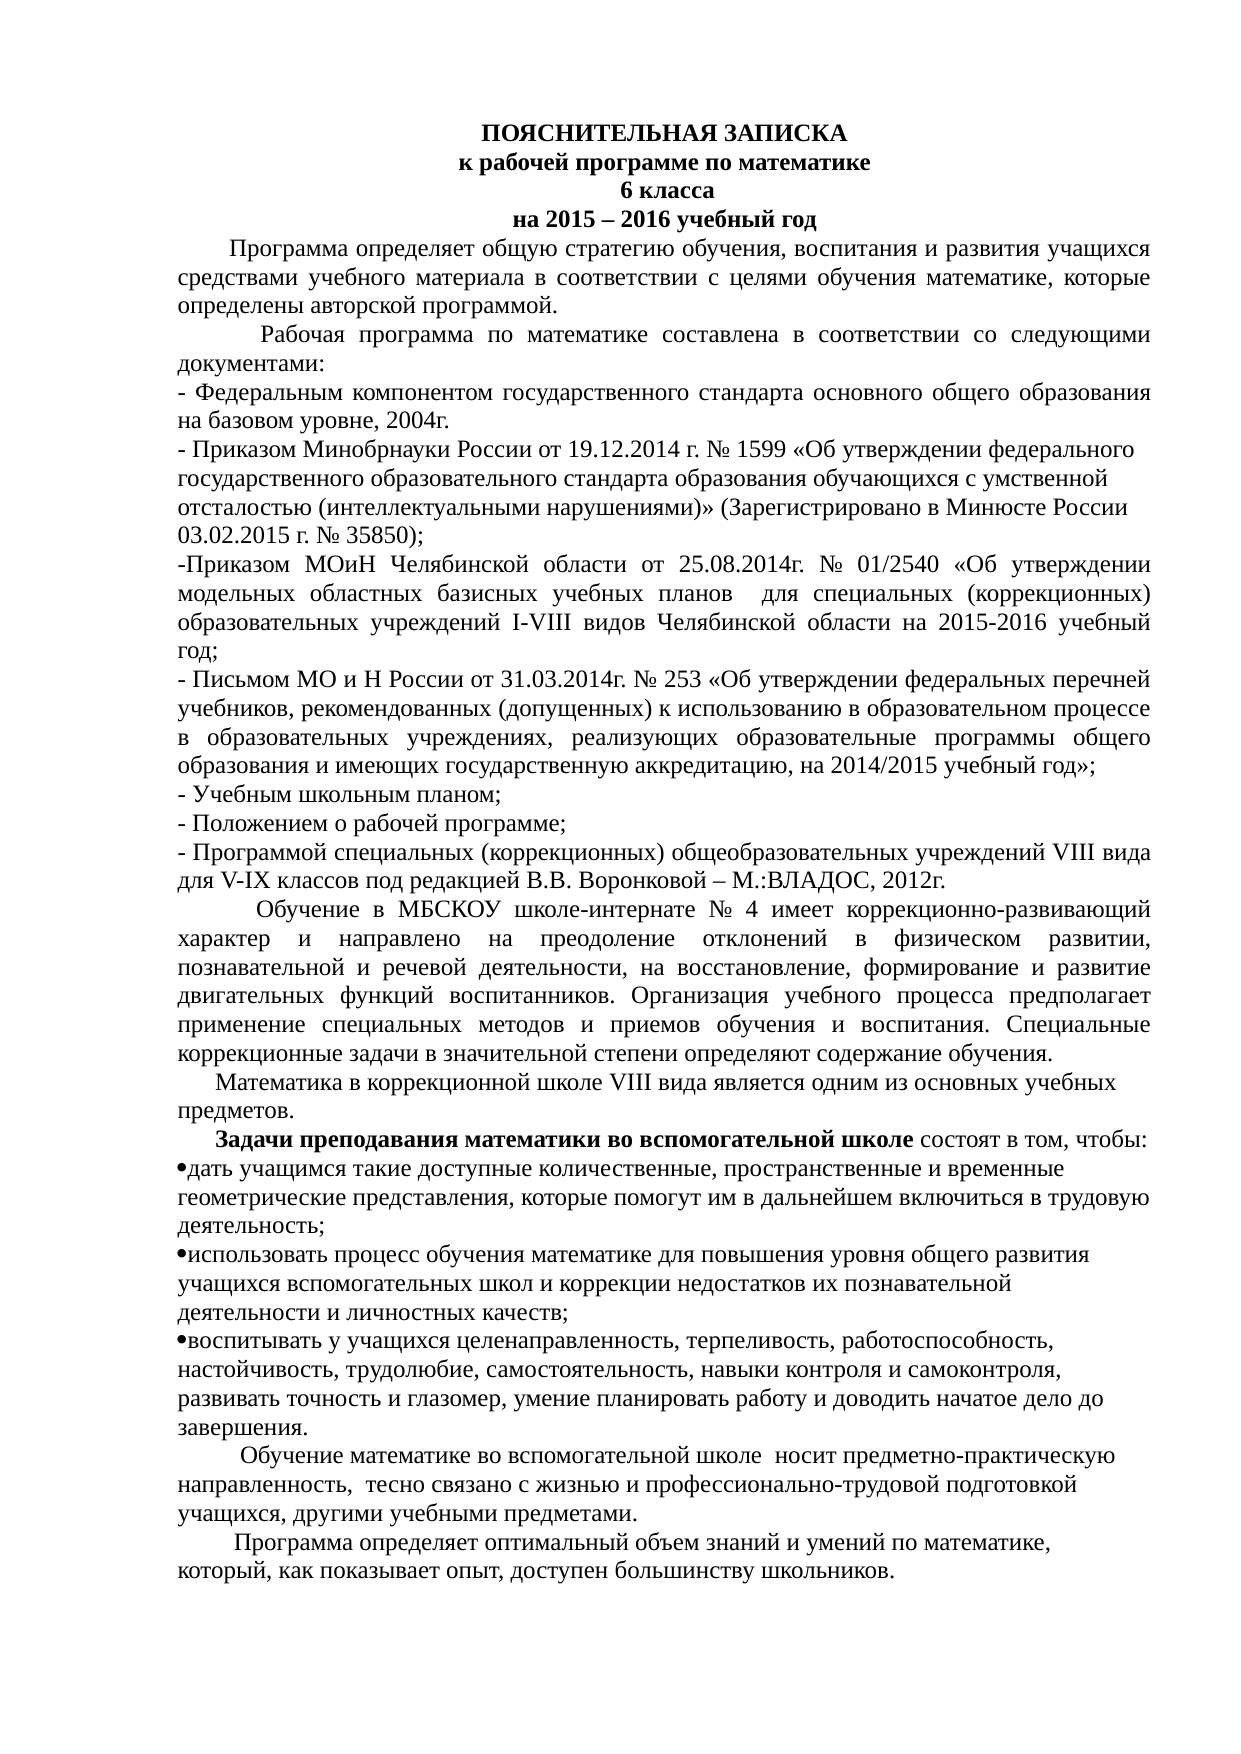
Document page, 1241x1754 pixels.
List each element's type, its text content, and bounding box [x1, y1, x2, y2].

text к рабочей программе по математике [177, 147, 1152, 176]
text Обучение в МБСКОУ школе-интернате № 4 имеет коррекционно-развивающий характер и направлено на преодоление отклонений в физическом развитии, познавательной и речевой деятельности, на восстановление, формирование и развитие двигательных функций воспитанников. Организация учебного процесса предполагает применение специальных методов и приемов обучения и воспитания. Специальные коррекционные задачи в значительной степени определяют содержание обучения. [177, 894, 1152, 1067]
list использовать процесс обучения математике для повышения уров­ня общего развития учащихся вспомогательных школ и коррекции недостатков их познавательной деятельности и личностных качеств; [177, 1239, 1152, 1326]
text ПОЯСНИТЕЛЬНАЯ ЗАПИСКА [177, 118, 1152, 147]
text Рабочая программа по математике составлена в соответствии со следующими документами: [177, 319, 1152, 377]
text Программа определяет общую стратегию обучения, воспитания и развития учащихся средствами учебного материала в соответствии с целями обучения математике, которые определены авторской программой. [177, 233, 1152, 319]
text 6 класса [177, 176, 1152, 204]
text -Приказом МОиН Челябинской области от 25.08.2014г. № 01/2540 «Об утверждении модельных областных базисных учебных планов для специальных (коррекционных) образовательных учреждений I-VIII видов Челябинской области на 2015-2016 учебный год; [177, 549, 1152, 664]
text Математика в коррекционной школе VIII вида является одним из основных учебных предметов. [177, 1067, 1152, 1124]
list дать учащимся такие доступные количественные, пространствен­ные и временные геометрические представления, которые помогут им в дальнейшем включиться в трудовую деятельность; [177, 1153, 1152, 1239]
text - Федеральным компонентом государственного стандарта основного общего образования на базовом уровне, 2004г. [177, 377, 1152, 434]
text - Письмом МО и Н России от 31.03.2014г. № 253 «Об утверждении федеральных перечней учебников, рекомендованных (допущенных) к использованию в образовательном процессе в образовательных учреждениях, реализующих образовательные программы общего образования и имеющих государственную аккредитацию, на 2014/2015 учебный год»; [177, 664, 1152, 779]
text Программа определяет оптимальный объем знаний и умений по математике, который, как показывает опыт, доступен большинству школьников. [177, 1527, 1152, 1584]
text - Положением о рабочей программе; [177, 808, 1152, 837]
text Задачи преподавания математики во вспомогательной школе состоят в том, чтобы: [177, 1124, 1152, 1153]
list воспитывать у учащихся целенаправленность, терпеливость, работоспособность, настойчивость, трудолюбие, самостоятельность, навыки контроля и самоконтроля, развивать точность и глазомер, умение планировать работу и доводить начатое дело до завершения. [177, 1326, 1152, 1441]
text - Учебным школьным планом; [177, 779, 1152, 808]
text на 2015 – 2016 учебный год [177, 204, 1152, 233]
text Обучение математике во вспомогательной школе носит предметно-практическую направленность, тесно связано с жизнью и профессионально-трудовой подготовкой учащихся, дру­гими учебными предметами. [177, 1441, 1152, 1527]
text - Программой специальных (коррекционных) общеобразовательных учреждений VIII вида для V-IX классов под редакцией В.В. Воронковой – М.:ВЛАДОС, 2012г. [177, 837, 1152, 894]
text - Приказом Минобрнауки России от 19.12.2014 г. № 1599 «Об утверждении федерального государственного образовательного стандарта образования обучающихся с умственной отсталостью (интеллектуальными нарушениями)» (Зарегистрировано в Минюсте России 03.02.2015 г. № 35850); [177, 434, 1152, 549]
